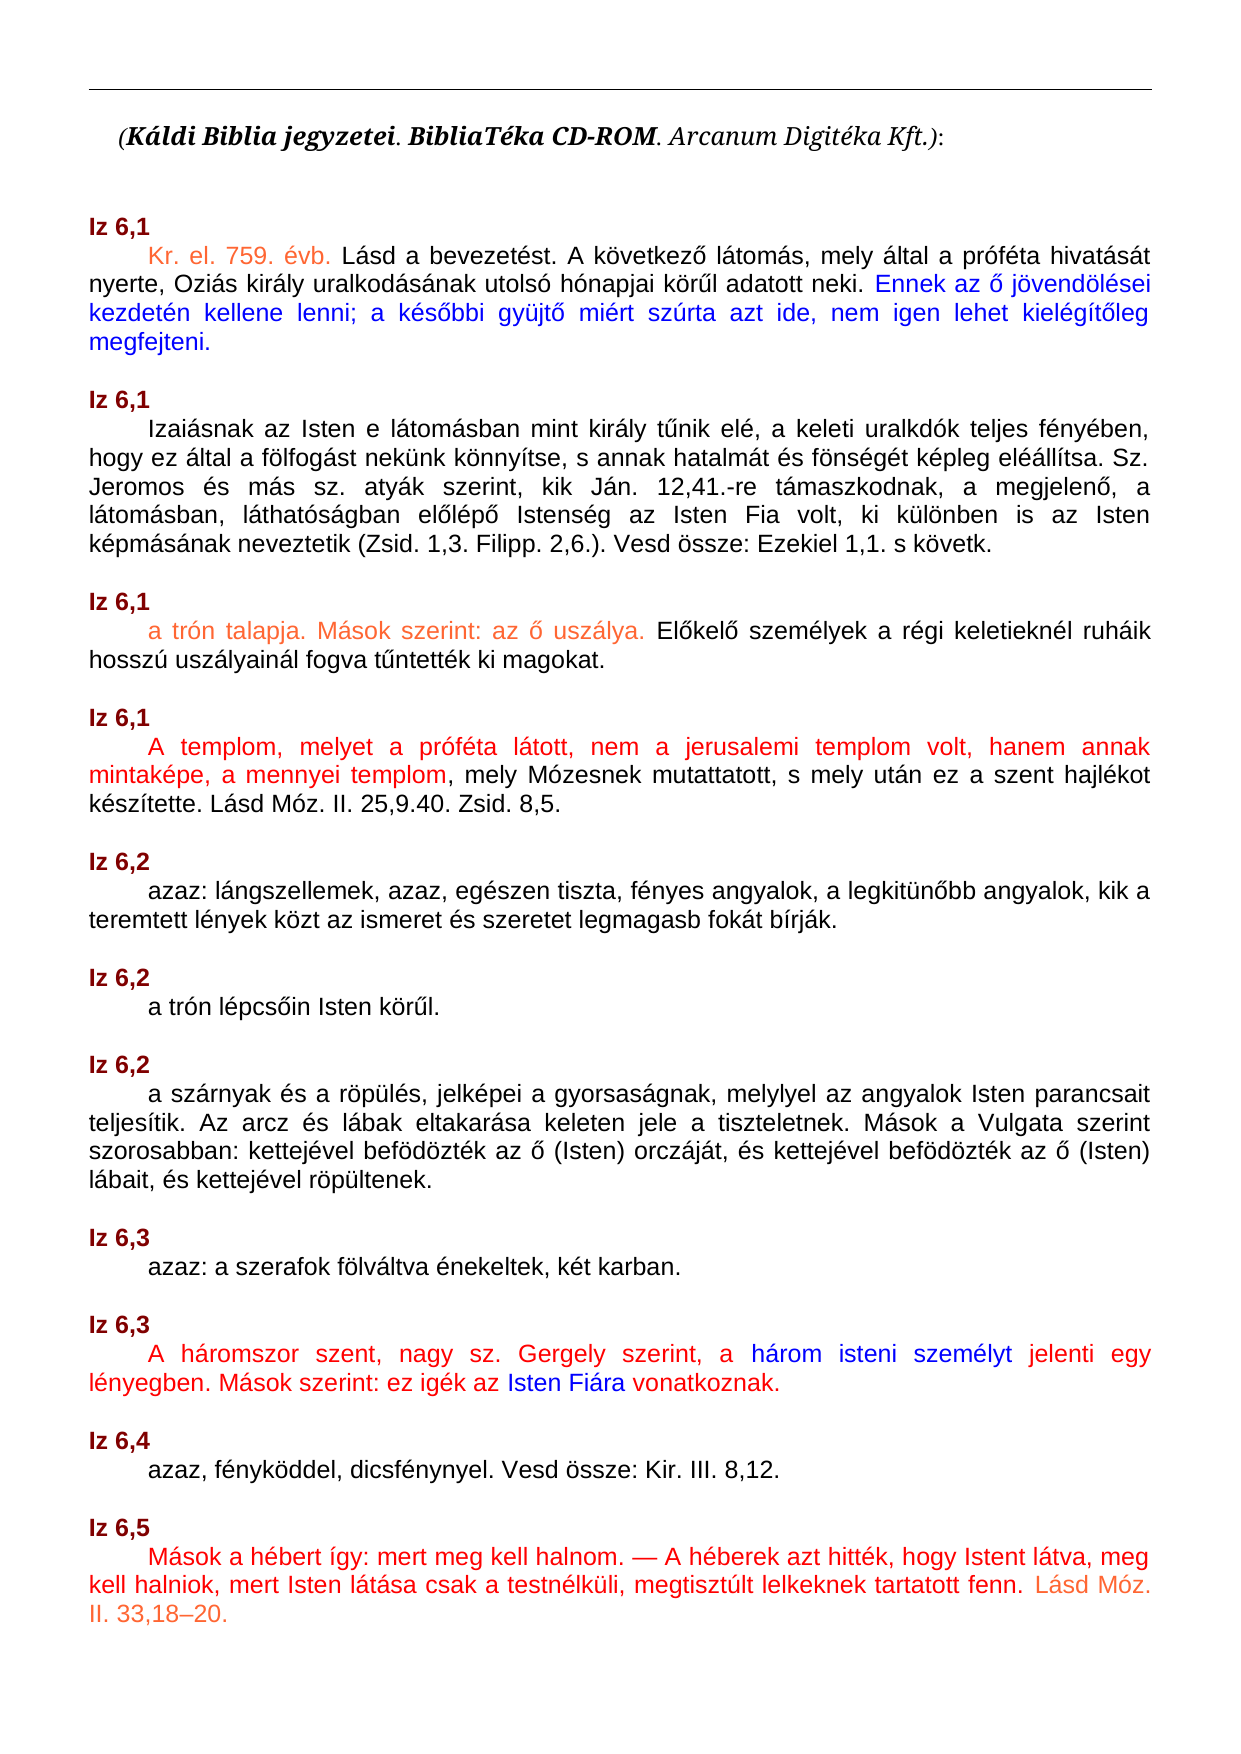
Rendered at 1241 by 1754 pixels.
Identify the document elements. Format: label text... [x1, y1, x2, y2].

text Iz 6,2 [88, 847, 1152, 876]
text (Káldi Biblia jegyzetei. BibliaTéka CD-ROM. Arcanum Digitéka Kft.): [88, 90, 1152, 182]
text Iz 6,2 [88, 963, 1152, 992]
text azaz, fényköddel, dicsfénynyel. Vesd össze: Kir. III. 8,12. [88, 1455, 1152, 1483]
text Iz 6,3 [88, 1223, 1152, 1252]
text A templom, melyet a próféta látott, nem a jerusalemi templom volt, hanem annak mintaképe, a mennyei templom, mely Mózesnek mutattatott, s mely után ez a szent hajlékot készítette. Lásd Móz. II. 25,9.40. Zsid. 8,5. [88, 732, 1152, 818]
text A háromszor szent, nagy sz. Gergely szerint, a három isteni személyt jelenti egy lényegben. Mások szerint: ez igék az Isten Fiára vonatkoznak. [88, 1339, 1152, 1397]
text Iz 6,4 [88, 1426, 1152, 1455]
text Izaiásnak az Isten e látomásban mint király tűnik elé, a keleti uralkdók teljes fényében, hogy ez által a fölfogást nekünk könnyítse, s annak hatalmát és fönségét képleg eléállítsa. Sz. Jeromos és más sz. atyák szerint, kik Ján. 12,41.-re támaszkodnak, a megjelenő, a látomásban, láthatóságban előlépő Istenség az Isten Fia volt, ki különben is az Isten képmásának neveztetik (Zsid. 1,3. Filipp. 2,6.). Vesd össze: Ezekiel 1,1. s követk. [88, 414, 1152, 558]
text Iz 6,5 [88, 1513, 1152, 1542]
text Kr. el. 759. évb. Lásd a bevezetést. A következő látomás, mely által a próféta hivatását nyerte, Oziás király uralkodásának utolsó hónapjai körűl adatott neki. Ennek az ő jövendölései kezdetén kellene lenni; a későbbi gyüjtő miért szúrta azt ide, nem igen lehet kielégítőleg megfejteni. [88, 241, 1152, 356]
text Iz 6,2 [88, 1050, 1152, 1079]
text a szárnyak és a röpülés, jelképei a gyorsaságnak, melylyel az angyalok Isten parancsait teljesítik. Az arcz és lábak eltakarása keleten jele a tiszteletnek. Mások a Vulgata szerint szorosabban: kettejével befödözték az ő (Isten) orczáját, és kettejével befödözték az ő (Isten) lábait, és kettejével röpültenek. [88, 1079, 1152, 1194]
text a trón lépcsőin Isten körűl. [88, 992, 1152, 1021]
text Iz 6,1 [88, 587, 1152, 616]
text Iz 6,1 [88, 703, 1152, 732]
text Mások a hébert így: mert meg kell halnom. — A héberek azt hitték, hogy Istent látva, meg kell halniok, mert Isten látása csak a testnélküli, megtisztúlt lelkeknek tartatott fenn. Lásd Móz. II. 33,18–20. [88, 1542, 1152, 1628]
text azaz: a szerafok fölváltva énekeltek, két karban. [88, 1252, 1152, 1281]
text Iz 6,1 [88, 385, 1152, 414]
text Iz 6,1 [88, 212, 1152, 241]
text a trón talapja. Mások szerint: az ő uszálya. Előkelő személyek a régi keletieknél ruháik hosszú uszályainál fogva tűntették ki magokat. [88, 616, 1152, 673]
text Iz 6,3 [88, 1310, 1152, 1339]
text azaz: lángszellemek, azaz, egészen tiszta, fényes angyalok, a legkitünőbb angyalok, kik a teremtett lények közt az ismeret és szeretet legmagasb fokát bírják. [88, 876, 1152, 934]
